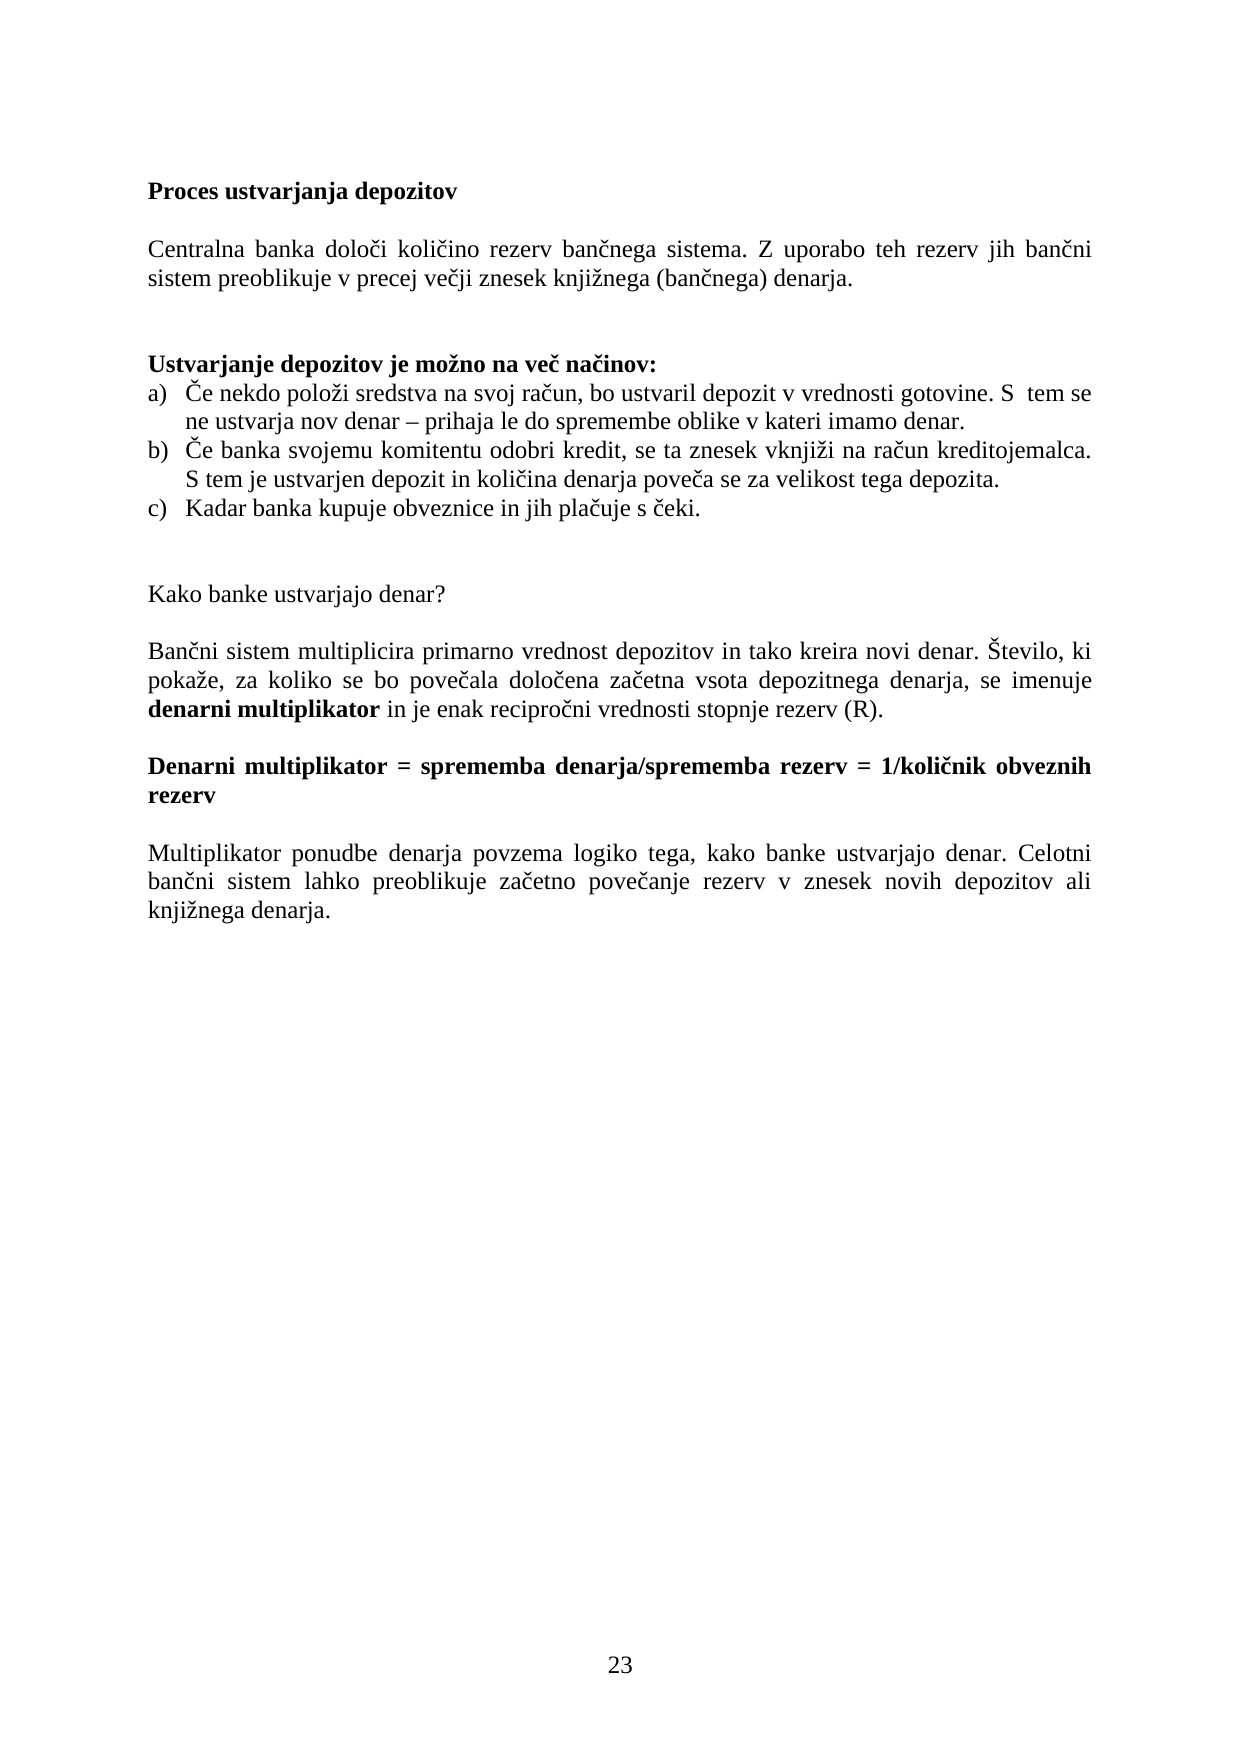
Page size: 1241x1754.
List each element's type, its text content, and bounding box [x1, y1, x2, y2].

text Ustvarjanje depozitov je možno na več načinov: [148, 349, 1093, 378]
text Centralna banka določi količino rezerv bančnega sistema. Z uporabo teh rezerv jih bančni sistem preoblikuje v precej večji znesek knjižnega (bančnega) denarja. [148, 234, 1093, 291]
subtitle Proces ustvarjanja depozitov [148, 176, 1093, 205]
text Bančni sistem multiplicira primarno vrednost depozitov in tako kreira novi denar. Število, ki pokaže, za koliko se bo povečala določena začetna vsota depozitnega denarja, se imenuje denarni multiplikator in je enak recipročni vrednosti stopnje rezerv (R). [148, 636, 1093, 723]
list Kadar banka kupuje obveznice in jih plačuje s čeki. [148, 493, 1093, 521]
list Če nekdo položi sredstva na svoj račun, bo ustvaril depozit v vrednosti gotovine. S tem se ne ustvarja nov denar – prihaja le do spremembe oblike v kateri imamo denar. [148, 378, 1093, 435]
text Denarni multiplikator = sprememba denarja/sprememba rezerv = 1/količnik obveznih rezerv [148, 751, 1093, 809]
text Kako banke ustvarjajo denar? [148, 579, 1093, 608]
text Multiplikator ponudbe denarja povzema logiko tega, kako banke ustvarjajo denar. Celotni bančni sistem lahko preoblikuje začetno povečanje rezerv v znesek novih depozitov ali knjižnega denarja. [148, 838, 1093, 924]
list Če banka svojemu komitentu odobri kredit, se ta znesek vknjiži na račun kreditojemalca. S tem je ustvarjen depozit in količina denarja poveča se za velikost tega depozita. [148, 435, 1093, 493]
